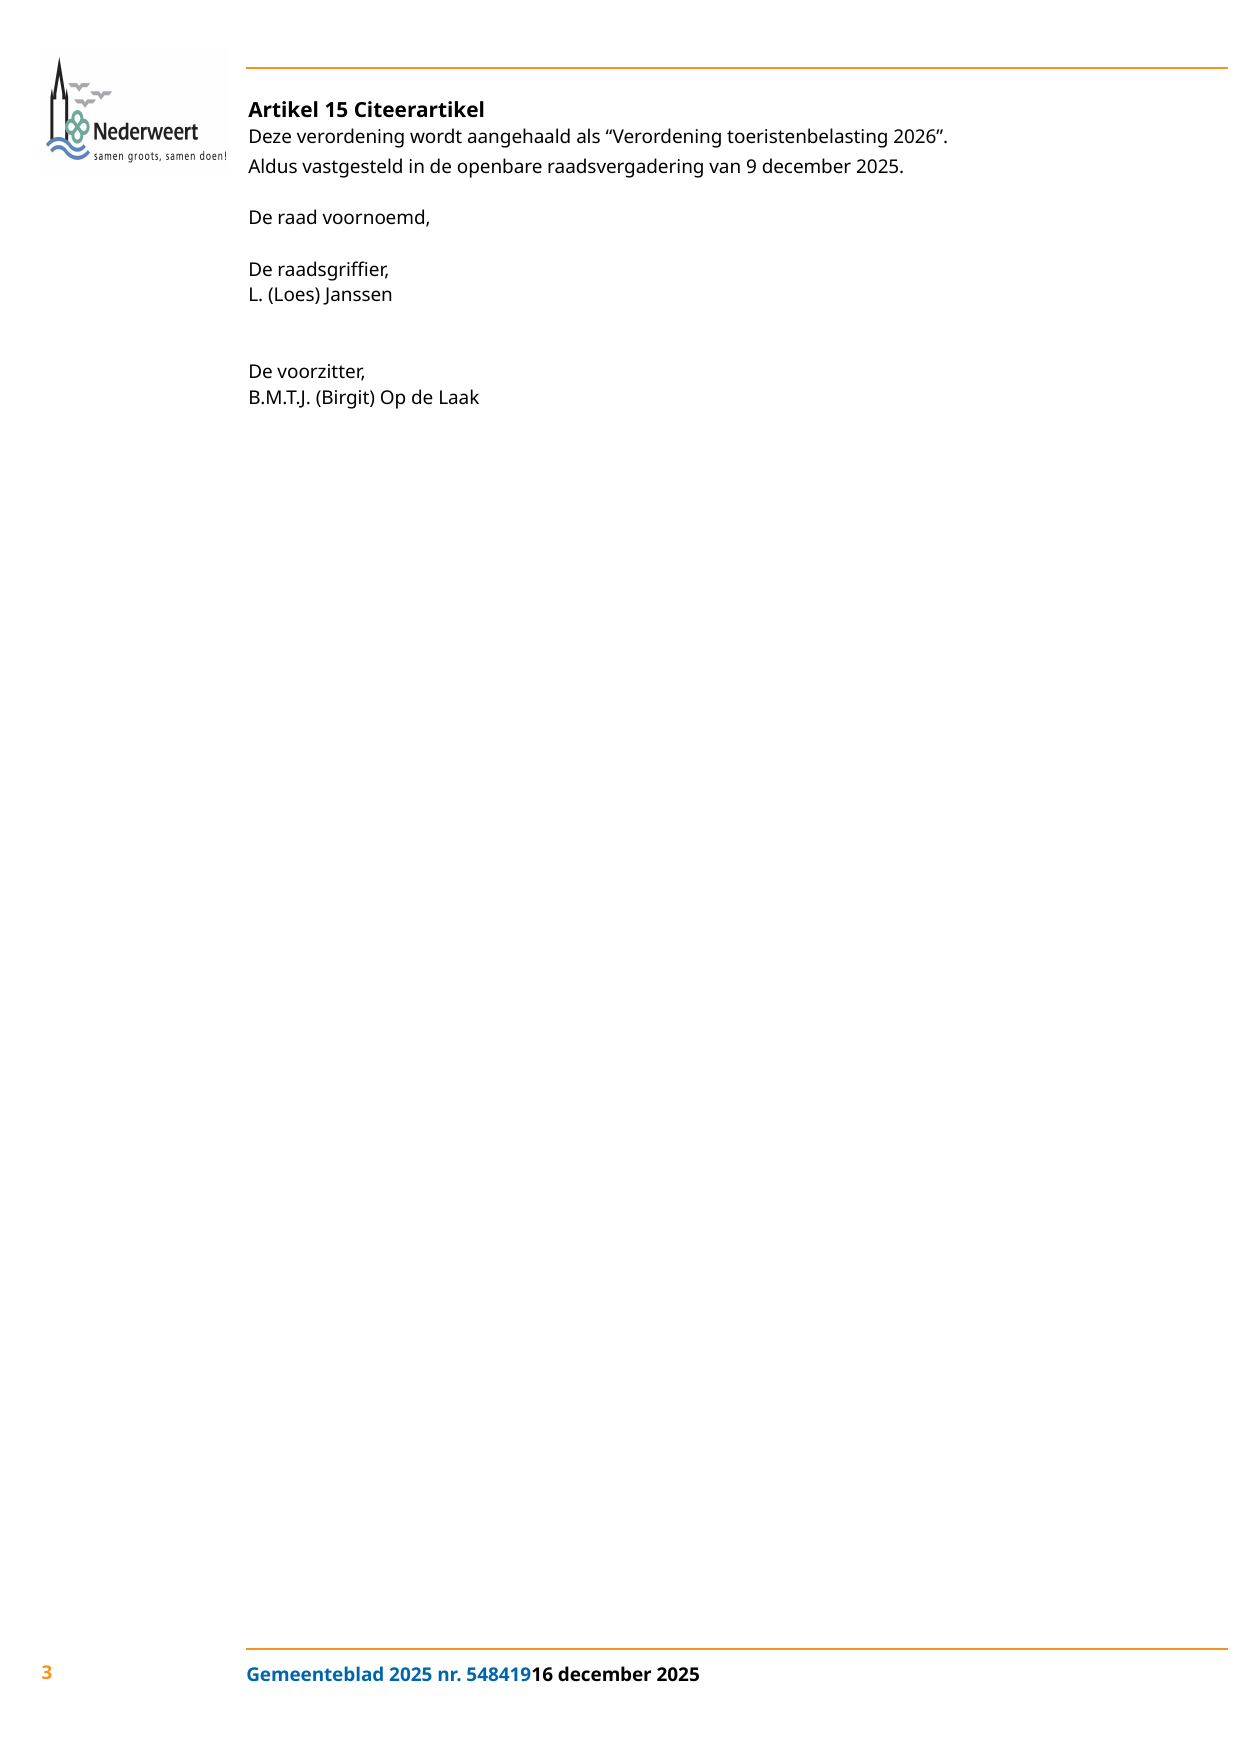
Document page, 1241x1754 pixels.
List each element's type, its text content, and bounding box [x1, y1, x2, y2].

text Deze verordening wordt aangehaald als “Verordening toeristenbelasting 2026”. [248, 123, 1152, 149]
text De voorzitter, [248, 359, 1152, 384]
text B.M.T.J. (Birgit) Op de Laak [248, 384, 1152, 410]
picture [41, 47, 231, 172]
text Artikel 15 Citeerartikel [248, 95, 1152, 123]
text De raadsgriffier, [248, 256, 1152, 281]
text L. (Loes) Janssen [248, 281, 1152, 307]
text De raad voornoemd, [248, 204, 1152, 230]
text Aldus vastgesteld in de openbare raadsvergadering van 9 december 2025. [248, 153, 1152, 178]
